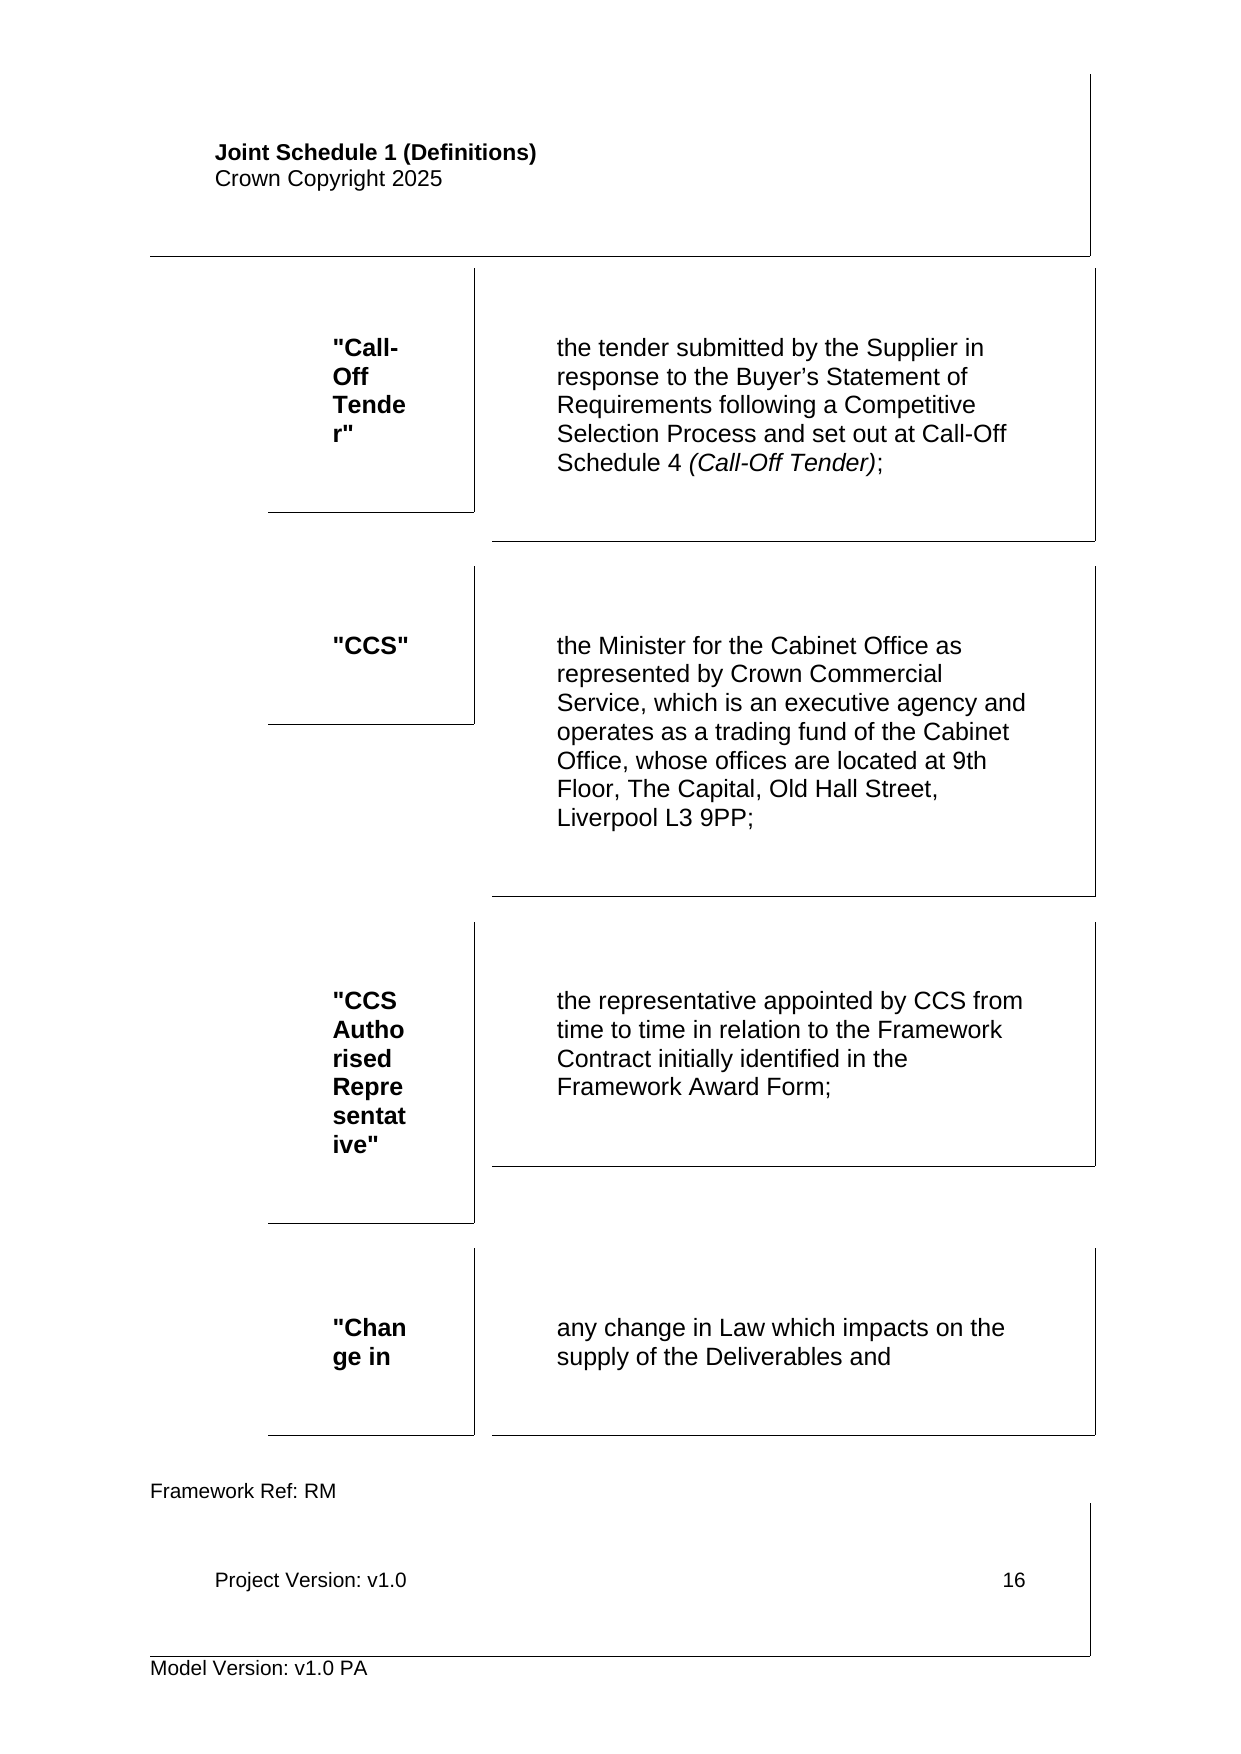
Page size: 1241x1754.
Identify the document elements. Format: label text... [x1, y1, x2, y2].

table_cell [268, 725, 474, 909]
table_cell the tender submitted by the Supplier in response to the Buyer’s Statement of Requirements following a Competitive Selection Process and set out at Call-Off Schedule 4 (Call-Off Tender); [474, 256, 1095, 554]
table_cell "Call-Off Tender" [268, 256, 474, 512]
table_cell "CCS" [268, 554, 474, 724]
table_cell the Minister for the Cabinet Office as represented by Crown Commercial Service, which is an executive agency and operates as a trading fund of the Cabinet Office, whose offices are located at 9th Floor, The Capital, Old Hall Street, Liverpool L3 9PP; [474, 554, 1095, 909]
table_cell any change in Law which impacts on the supply of the Deliverables and [474, 1236, 1095, 1435]
table_cell "Change in [268, 1236, 474, 1435]
table_cell the representative appointed by CCS from time to time in relation to the Framework Contract initially identified in the Framework Award Form; [474, 909, 1095, 1236]
table_cell "CCS Authorised Representative" [268, 909, 474, 1223]
table_cell [268, 1224, 474, 1236]
table_cell [268, 513, 474, 554]
